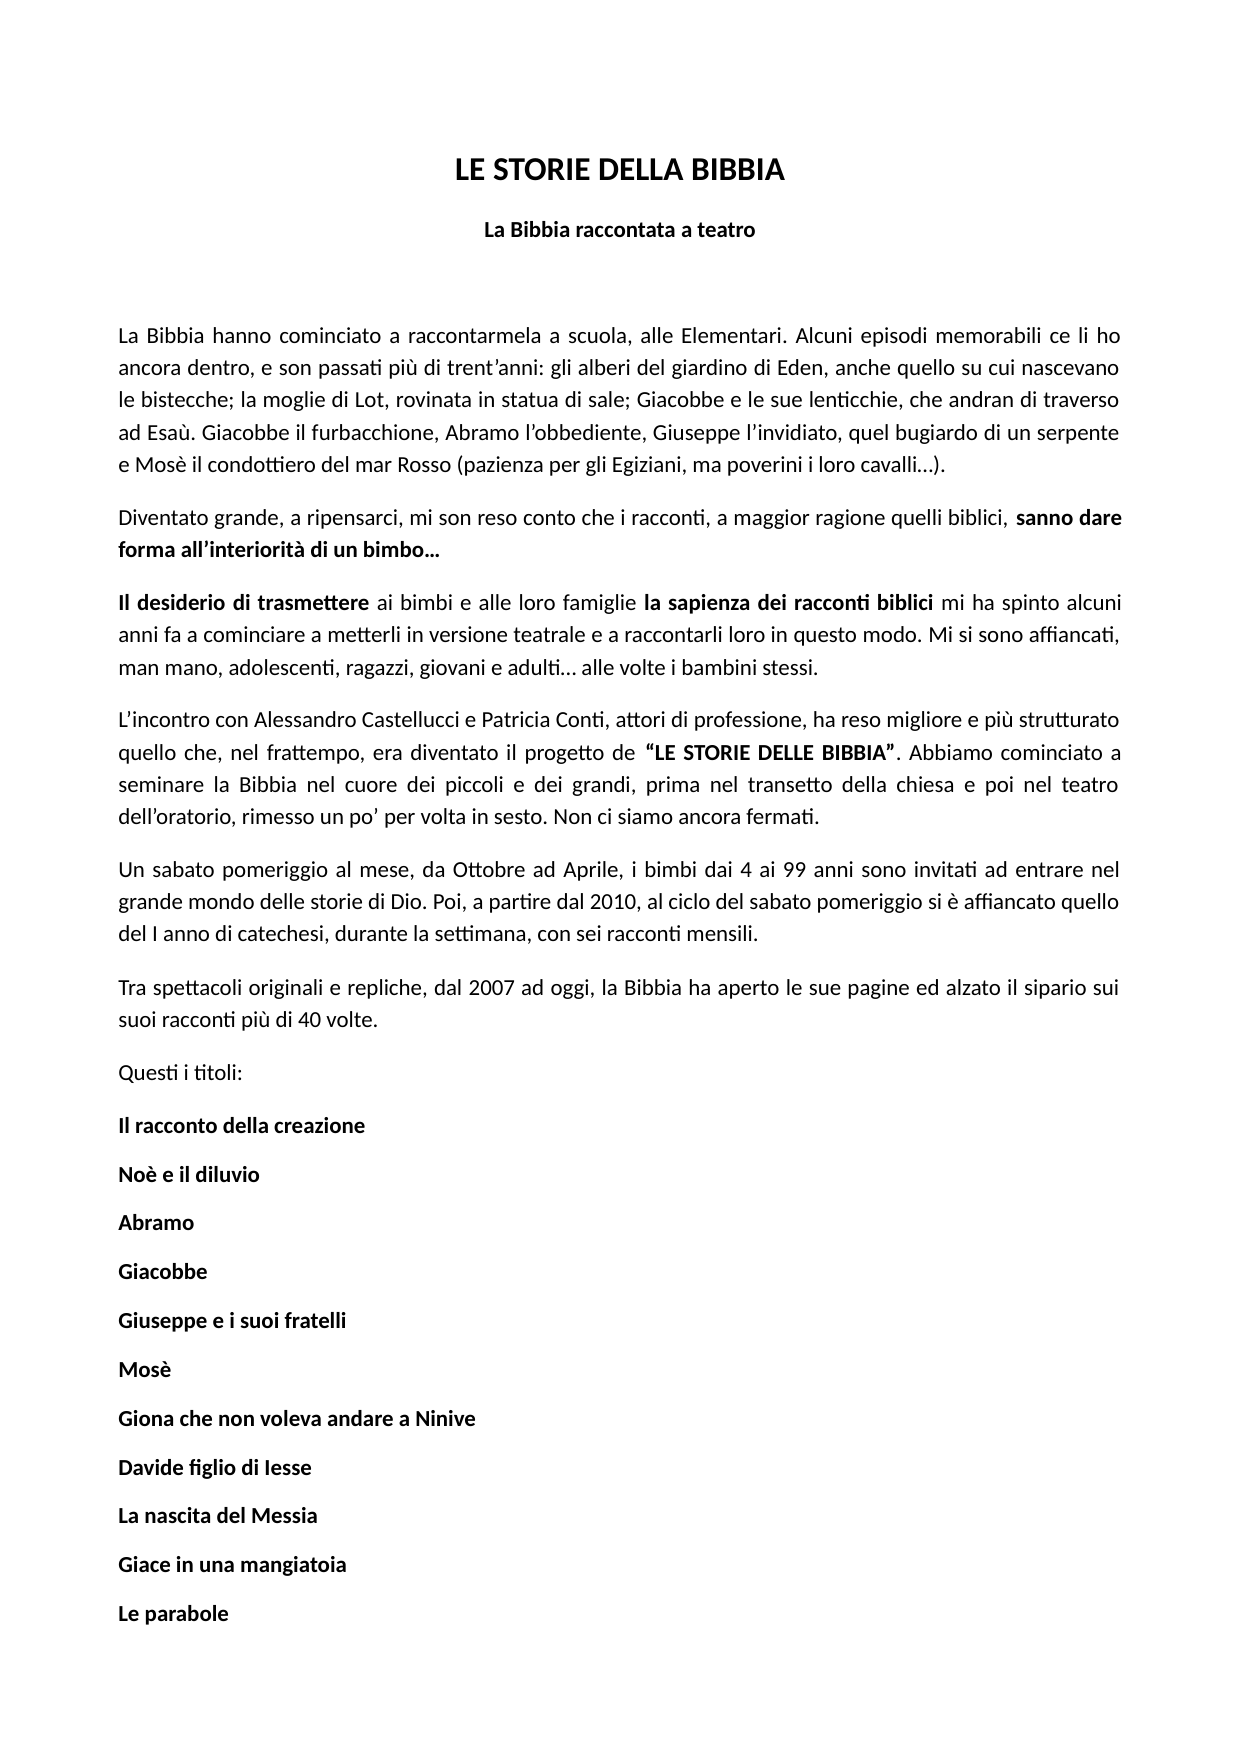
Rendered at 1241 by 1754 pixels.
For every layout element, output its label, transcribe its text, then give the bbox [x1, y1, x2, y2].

text Il desiderio di trasmettere ai bimbi e alle loro famiglie la sapienza dei racconti biblici mi ha spinto alcuni anni fa a cominciare a metterli in versione teatrale e a raccontarli loro in questo modo. Mi si sono affiancati, man mano, adolescenti, ragazzi, giovani e adulti… alle volte i bambini stessi. [118, 588, 1122, 681]
text Un sabato pomeriggio al mese, da Ottobre ad Aprile, i bimbi dai 4 ai 99 anni sono invitati ad entrare nel grande mondo delle storie di Dio. Poi, a partire dal 2010, al ciclo del sabato pomeriggio si è affiancato quello del I anno di catechesi, durante la settimana, con sei racconti mensili. [118, 855, 1122, 948]
text La nascita del Messia [118, 1502, 1122, 1530]
text Mosè [118, 1355, 1122, 1383]
text Giona che non voleva andare a Ninive [118, 1404, 1122, 1432]
text Tra spettacoli originali e repliche, dal 2007 ad oggi, la Bibbia ha aperto le sue pagine ed alzato il sipario sui suoi racconti più di 40 volte. [118, 973, 1122, 1033]
text LE STORIE DELLA BIBBIA [118, 148, 1122, 188]
text Le parabole [118, 1599, 1122, 1627]
text Noè e il diluvio [118, 1160, 1122, 1188]
text Giacobbe [118, 1257, 1122, 1285]
text La Bibbia raccontata a teatro [118, 215, 1122, 243]
text Diventato grande, a ripensarci, mi son reso conto che i racconti, a maggior ragione quelli biblici, sanno dare forma all’interiorità di un bimbo… [118, 503, 1122, 563]
text Giace in una mangiatoia [118, 1551, 1122, 1578]
text La Bibbia hanno cominciato a raccontarmela a scuola, alle Elementari. Alcuni episodi memorabili ce li ho ancora dentro, e son passati più di trent’anni: gli alberi del giardino di Eden, anche quello su cui nascevano le bistecche; la moglie di Lot, rovinata in statua di sale; Giacobbe e le sue lenticchie, che andran di traverso ad Esaù. Giacobbe il furbacchione, Abramo l’obbediente, Giuseppe l’invidiato, quel bugiardo di un serpente e Mosè il condottiero del mar Rosso (pazienza per gli Egiziani, ma poverini i loro cavalli…). [118, 321, 1122, 478]
text Questi i titoli: [118, 1058, 1122, 1086]
text Davide figlio di Iesse [118, 1453, 1122, 1481]
text Abramo [118, 1208, 1122, 1237]
text Il racconto della creazione [118, 1111, 1122, 1139]
text L’incontro con Alessandro Castellucci e Patricia Conti, attori di professione, ha reso migliore e più strutturato quello che, nel frattempo, era diventato il progetto de “LE STORIE DELLE BIBBIA”. Abbiamo cominciato a seminare la Bibbia nel cuore dei piccoli e dei grandi, prima nel transetto della chiesa e poi nel teatro dell’oratorio, rimesso un po’ per volta in sesto. Non ci siamo ancora fermati. [118, 706, 1122, 830]
text Giuseppe e i suoi fratelli [118, 1306, 1122, 1334]
